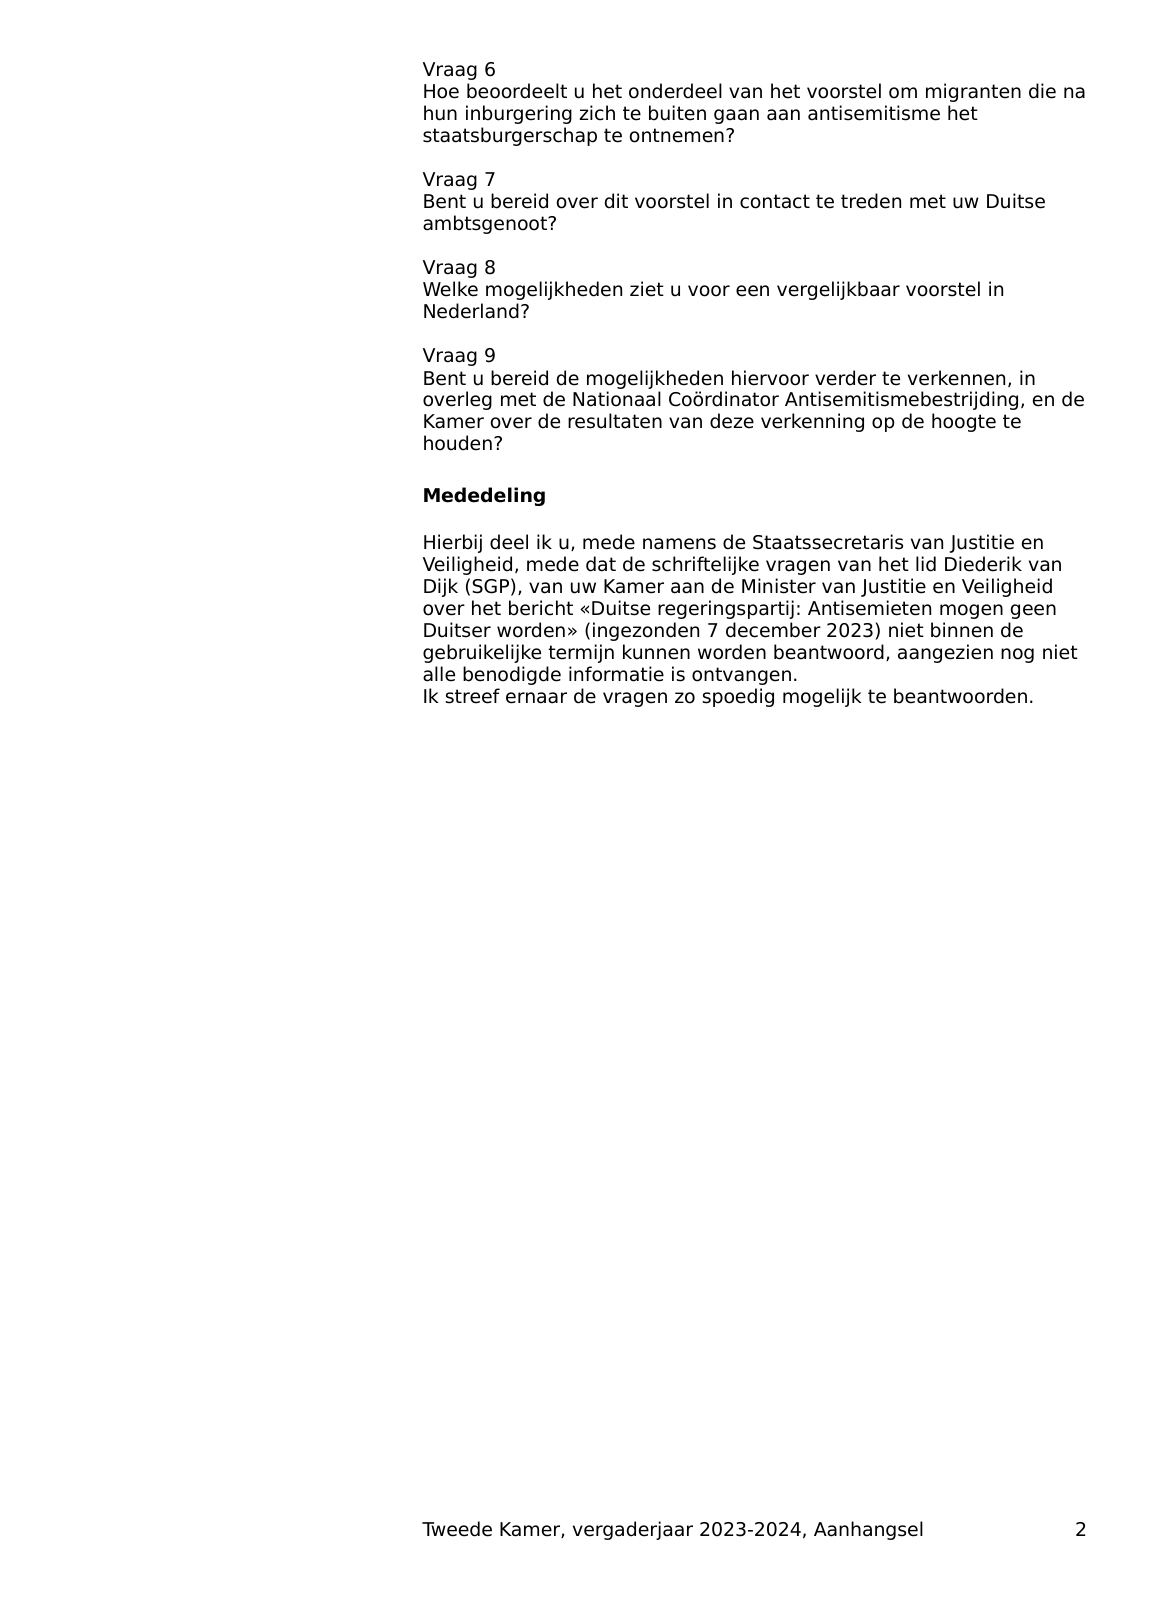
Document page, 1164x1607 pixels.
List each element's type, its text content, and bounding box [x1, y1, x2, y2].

text Vraag 9 [422, 345, 1087, 367]
text Vraag 6 [422, 59, 1087, 81]
text Vraag 8 [422, 257, 1087, 279]
text Ik streef ernaar de vragen zo spoedig mogelijk te beantwoorden. [422, 686, 1087, 708]
text Bent u bereid de mogelijkheden hiervoor verder te verkennen, in overleg met de Nationaal Coördinator Antisemitismebestrijding, en de Kamer over de resultaten van deze verkenning op de hoogte te houden? [422, 367, 1087, 455]
text Vraag 7 [422, 169, 1087, 191]
text Bent u bereid over dit voorstel in contact te treden met uw Duitse ambtsgenoot? [422, 191, 1087, 235]
text Welke mogelijkheden ziet u voor een vergelijkbaar voorstel in Nederland? [422, 279, 1087, 323]
text Hierbij deel ik u, mede namens de Staatssecretaris van Justitie en Veiligheid, mede dat de schriftelijke vragen van het lid Diederik van Dijk (SGP), van uw Kamer aan de Minister van Justitie en Veiligheid over het bericht «Duitse regeringspartij: Antisemieten mogen geen Duitser worden» (ingezonden 7 december 2023) niet binnen de gebruikelijke termijn kunnen worden beantwoord, aangezien nog niet alle benodigde informatie is ontvangen. [422, 532, 1087, 686]
text Hoe beoordeelt u het onderdeel van het voorstel om migranten die na hun inburgering zich te buiten gaan aan antisemitisme het staatsburgerschap te ontnemen? [422, 81, 1087, 147]
subtitle Mededeling [422, 485, 1087, 507]
